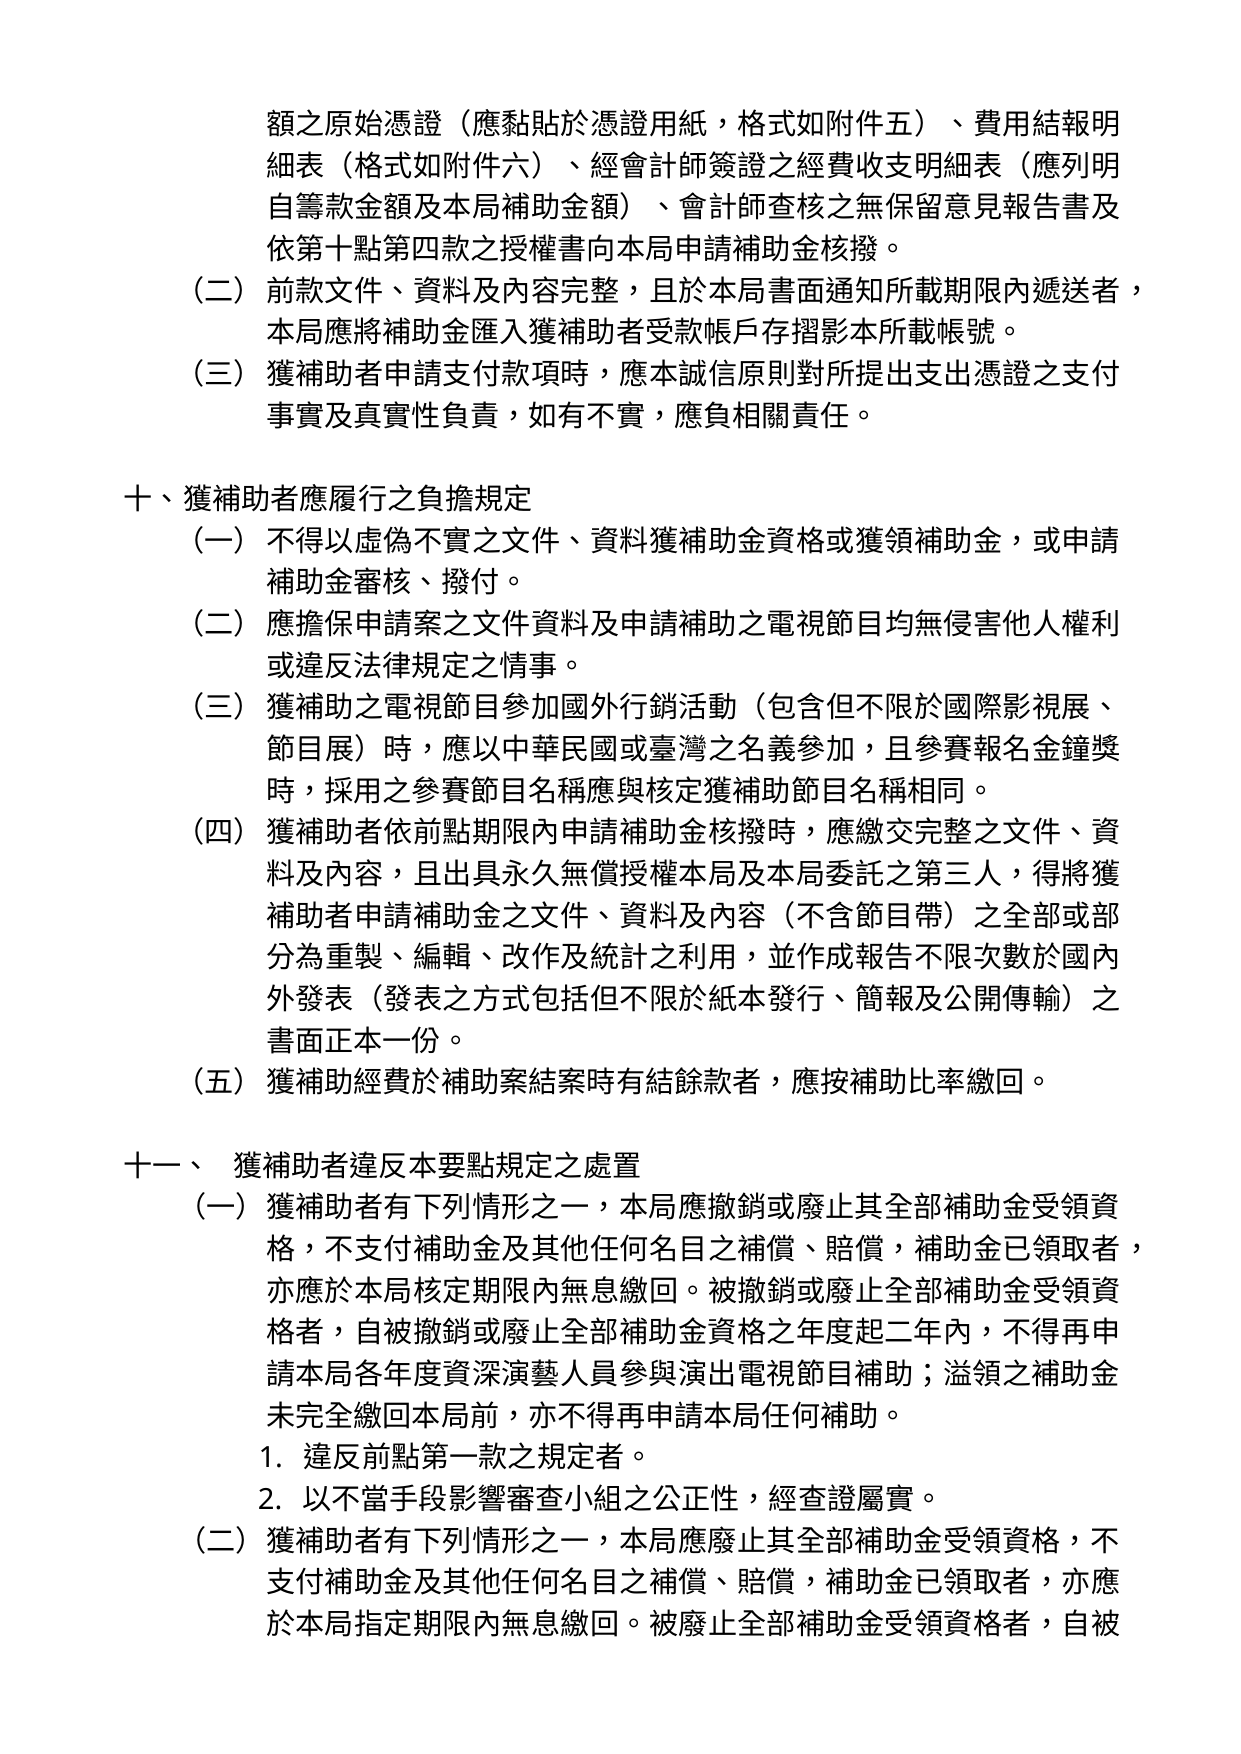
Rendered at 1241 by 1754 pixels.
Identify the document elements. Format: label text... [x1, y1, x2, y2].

list 獲補助者申請支付款項時，應本誠信原則對所提出支出憑證之支付事實及真實性負責，如有不實，應負相關責任。 [175, 351, 1122, 434]
list 應擔保申請案之文件資料及申請補助之電視節目均無侵害他人權利或違反法律規定之情事。 [175, 601, 1122, 684]
list 以不當手段影響審查小組之公正性，經查證屬實。 [258, 1476, 1122, 1518]
list 不得以虛偽不實之文件、資料獲補助金資格或獲領補助金，或申請補助金審核、撥付。 [175, 518, 1122, 601]
list 獲補助者違反本要點規定之處置 [123, 1143, 1122, 1184]
list 前款文件、資料及內容完整，且於本局書面通知所載期限內遞送者，本局應將補助金匯入獲補助者受款帳戶存摺影本所載帳號。 [175, 268, 1122, 351]
list 獲補助者應履行之負擔規定 [123, 476, 1122, 518]
list 獲補助者有下列情形之一，本局應廢止其全部補助金受領資格，不支付補助金及其他任何名目之補償、賠償，補助金已領取者，亦應於本局指定期限內無息繳回。被廢止全部補助金受領資格者，自被 [177, 1518, 1122, 1643]
list 獲補助者有下列情形之一，本局應撤銷或廢止其全部補助金受領資格，不支付補助金及其他任何名目之補償、賠償，補助金已領取者，亦應於本局核定期限內無息繳回。被撤銷或廢止全部補助金受領資格者，自被撤銷或廢止全部補助金資格之年度起二年內，不得再申請本局各年度資深演藝人員參與演出電視節目補助；溢領之補助金未完全繳回本局前，亦不得再申請本局任何補助。 [177, 1184, 1122, 1434]
list 違反前點第一款之規定者。 [258, 1434, 1122, 1476]
list 獲補助者依前點期限內申請補助金核撥時，應繳交完整之文件、資料及內容，且出具永久無償授權本局及本局委託之第三人，得將獲補助者申請補助金之文件、資料及內容（不含節目帶）之全部或部分為重製、編輯、改作及統計之利用，並作成報告不限次數於國內外發表（發表之方式包括但不限於紙本發行、簡報及公開傳輸）之書面正本一份。 [175, 809, 1122, 1059]
list 獲補助之電視節目參加國外行銷活動（包含但不限於國際影視展、節目展）時，應以中華民國或臺灣之名義參加，且參賽報名金鐘獎時，採用之參賽節目名稱應與核定獲補助節目名稱相同。 [175, 684, 1122, 809]
list 額之原始憑證（應黏貼於憑證用紙，格式如附件五）、費用結報明細表（格式如附件六）、經會計師簽證之經費收支明細表（應列明自籌款金額及本局補助金額）、會計師查核之無保留意見報告書及依第十點第四款之授權書向本局申請補助金核撥。 [175, 101, 1122, 268]
list 獲補助經費於補助案結案時有結餘款者，應按補助比率繳回。 [175, 1059, 1122, 1101]
